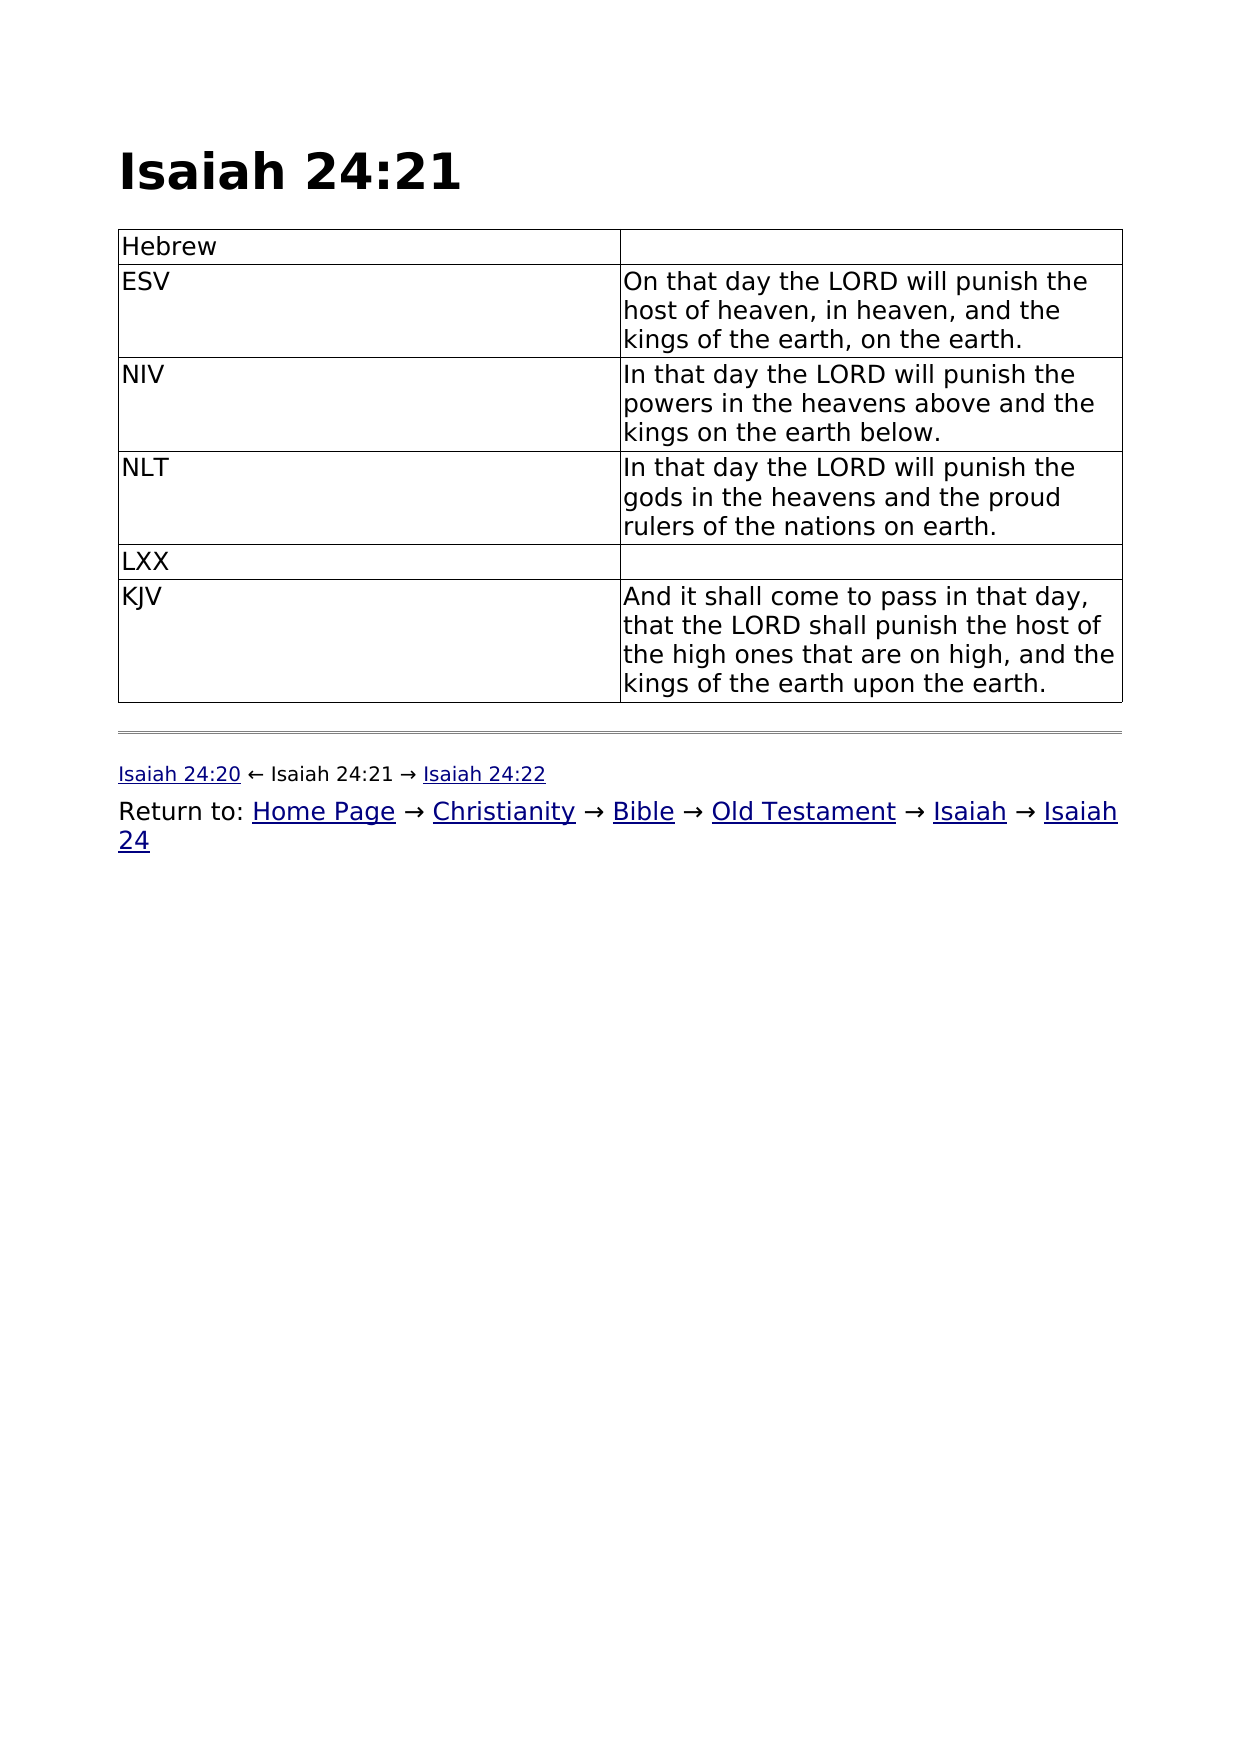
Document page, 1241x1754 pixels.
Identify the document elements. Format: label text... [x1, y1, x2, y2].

text Isaiah 24:20 ← Isaiah 24:21 → Isaiah 24:22 [118, 763, 1122, 797]
subtitle Isaiah 24:21 [118, 143, 1122, 201]
table_cell LXX [119, 545, 620, 579]
table_cell KJV [119, 580, 620, 702]
table_cell NIV [119, 358, 620, 451]
table_cell On that day the LORD will punish the host of heaven, in heaven, and the kings of the earth, on the earth. [621, 265, 1122, 357]
table_cell In that day the LORD will punish the powers in the heavens above and the kings on the earth below. [621, 358, 1122, 451]
text Return to: Home Page → Christianity → Bible → Old Testament → Isaiah → Isaiah 24 [118, 797, 1122, 855]
table_cell In that day the LORD will punish the gods in the heavens and the proud rulers of the nations on earth. [621, 452, 1122, 544]
table_cell ESV [119, 265, 620, 357]
table_header Hebrew [119, 230, 620, 264]
table_cell And it shall come to pass in that day, that the LORD shall punish the host of the high ones that are on high, and the kings of the earth upon the earth. [621, 580, 1122, 702]
table_header [621, 230, 1122, 264]
table_cell NLT [119, 452, 620, 544]
table_cell [621, 545, 1122, 579]
